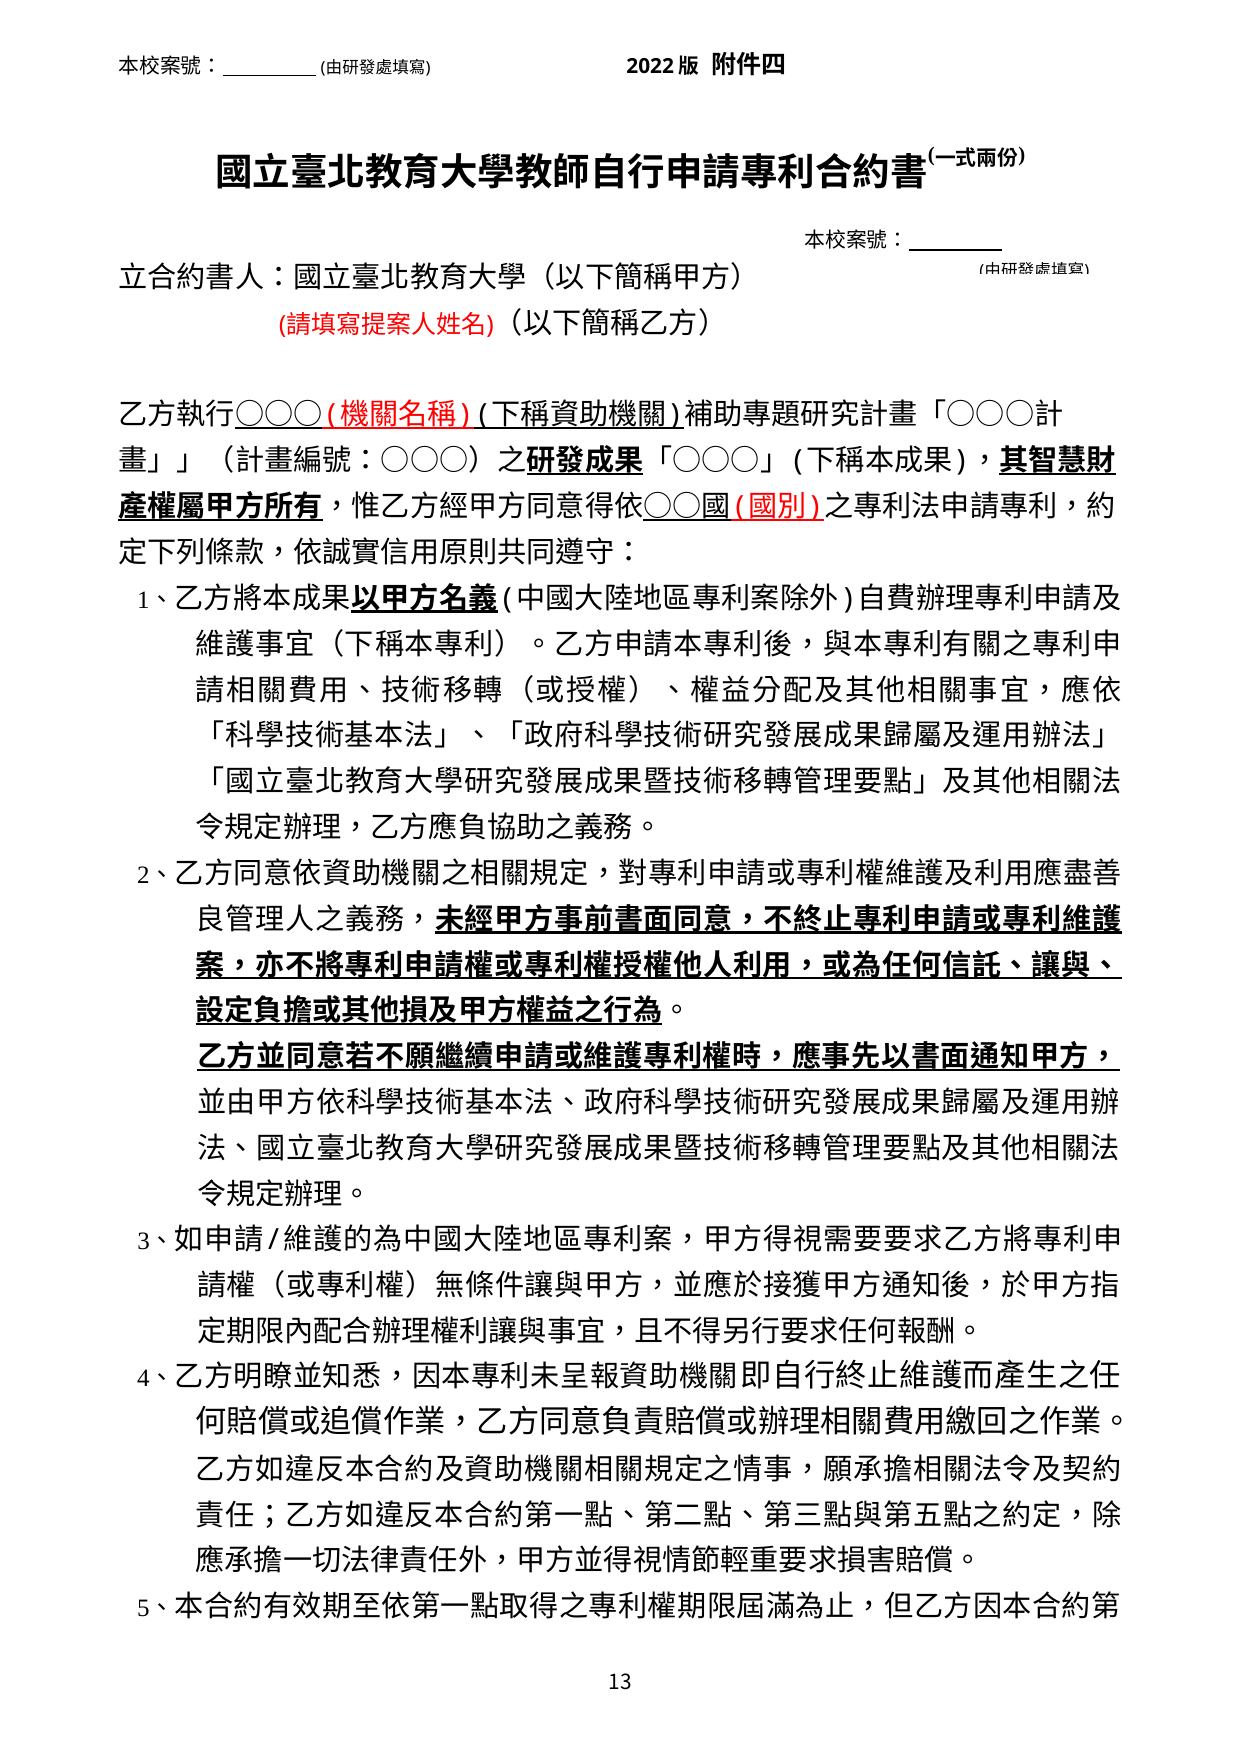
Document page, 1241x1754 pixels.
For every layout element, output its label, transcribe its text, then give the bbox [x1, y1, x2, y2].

text 乙方並同意若不願繼續申請或維護專利權時，應事先以書面通知甲方，並由甲方依科學技術基本法、政府科學技術研究發展成果歸屬及運用辦法、國立臺北教育大學研究發展成果暨技術移轉管理要點及其他相關法令規定辦理。 [197, 1029, 1122, 1212]
text 乙方執行○○○(機關名稱)(下稱資助機關)補助專題研究計畫「○○○計畫」」（計畫編號：○○○）之研發成果「○○○」(下稱本成果)，其智慧財產權屬甲方所有，惟乙方經甲方同意得依○○國(國別)之專利法申請專利，約定下列條款，依誠實信用原則共同遵守： [118, 387, 1122, 571]
text 乙方如違反本合約及資助機關相關規定之情事，願承擔相關法令及契約責任；乙方如違反本合約第一點、第二點、第三點與第五點之約定，除應承擔一切法律責任外，甲方並得視情節輕重要求損害賠償。 [195, 1442, 1122, 1579]
text [789, 216, 1196, 281]
text 本校案號： [804, 223, 1181, 254]
text 國立臺北教育大學教師自行申請專利合約書(一式兩份) [118, 142, 1122, 204]
list 乙方明瞭並知悉，因本專利未呈報資助機關即自行終止維護而產生之任何賠償或追償作業，乙方同意負責賠償或辦理相關費用繳回之作業。 [137, 1350, 1122, 1442]
text (由研發處填寫) [804, 254, 1181, 274]
list 如申請/維護的為中國大陸地區專利案，甲方得視需要要求乙方將專利申請權（或專利權）無條件讓與甲方，並應於接獲甲方通知後，於甲方指定期限內配合辦理權利讓與事宜，且不得另行要求任何報酬。 [137, 1212, 1122, 1350]
list 乙方將本成果以甲方名義(中國大陸地區專利案除外)自費辦理專利申請及維護事宜（下稱本專利）。乙方申請本專利後，與本專利有關之專利申請相關費用、技術移轉（或授權）、權益分配及其他相關事宜，應依「科學技術基本法」、「政府科學技術研究發展成果歸屬及運用辦法」、「國立臺北教育大學研究發展成果暨技術移轉管理要點」及其他相關法令規定辦理，乙方應負協助之義務。 [137, 571, 1122, 846]
list 乙方同意依資助機關之相關規定，對專利申請或專利權維護及利用應盡善良管理人之義務，未經甲方事前書面同意，不終止專利申請或專利維護案，亦不將專利申請權或專利權授權他人利用，或為任何信託、讓與、設定負擔或其他損及甲方權益之行為。 [137, 846, 1122, 1029]
text 立合約書人：國立臺北教育大學（以下簡稱甲方） [118, 250, 1122, 296]
text (請填寫提案人姓名)（以下簡稱乙方） [143, 296, 1122, 342]
list 本合約有效期至依第一點取得之專利權期限屆滿為止，但乙方因本合約第 [137, 1579, 1122, 1625]
